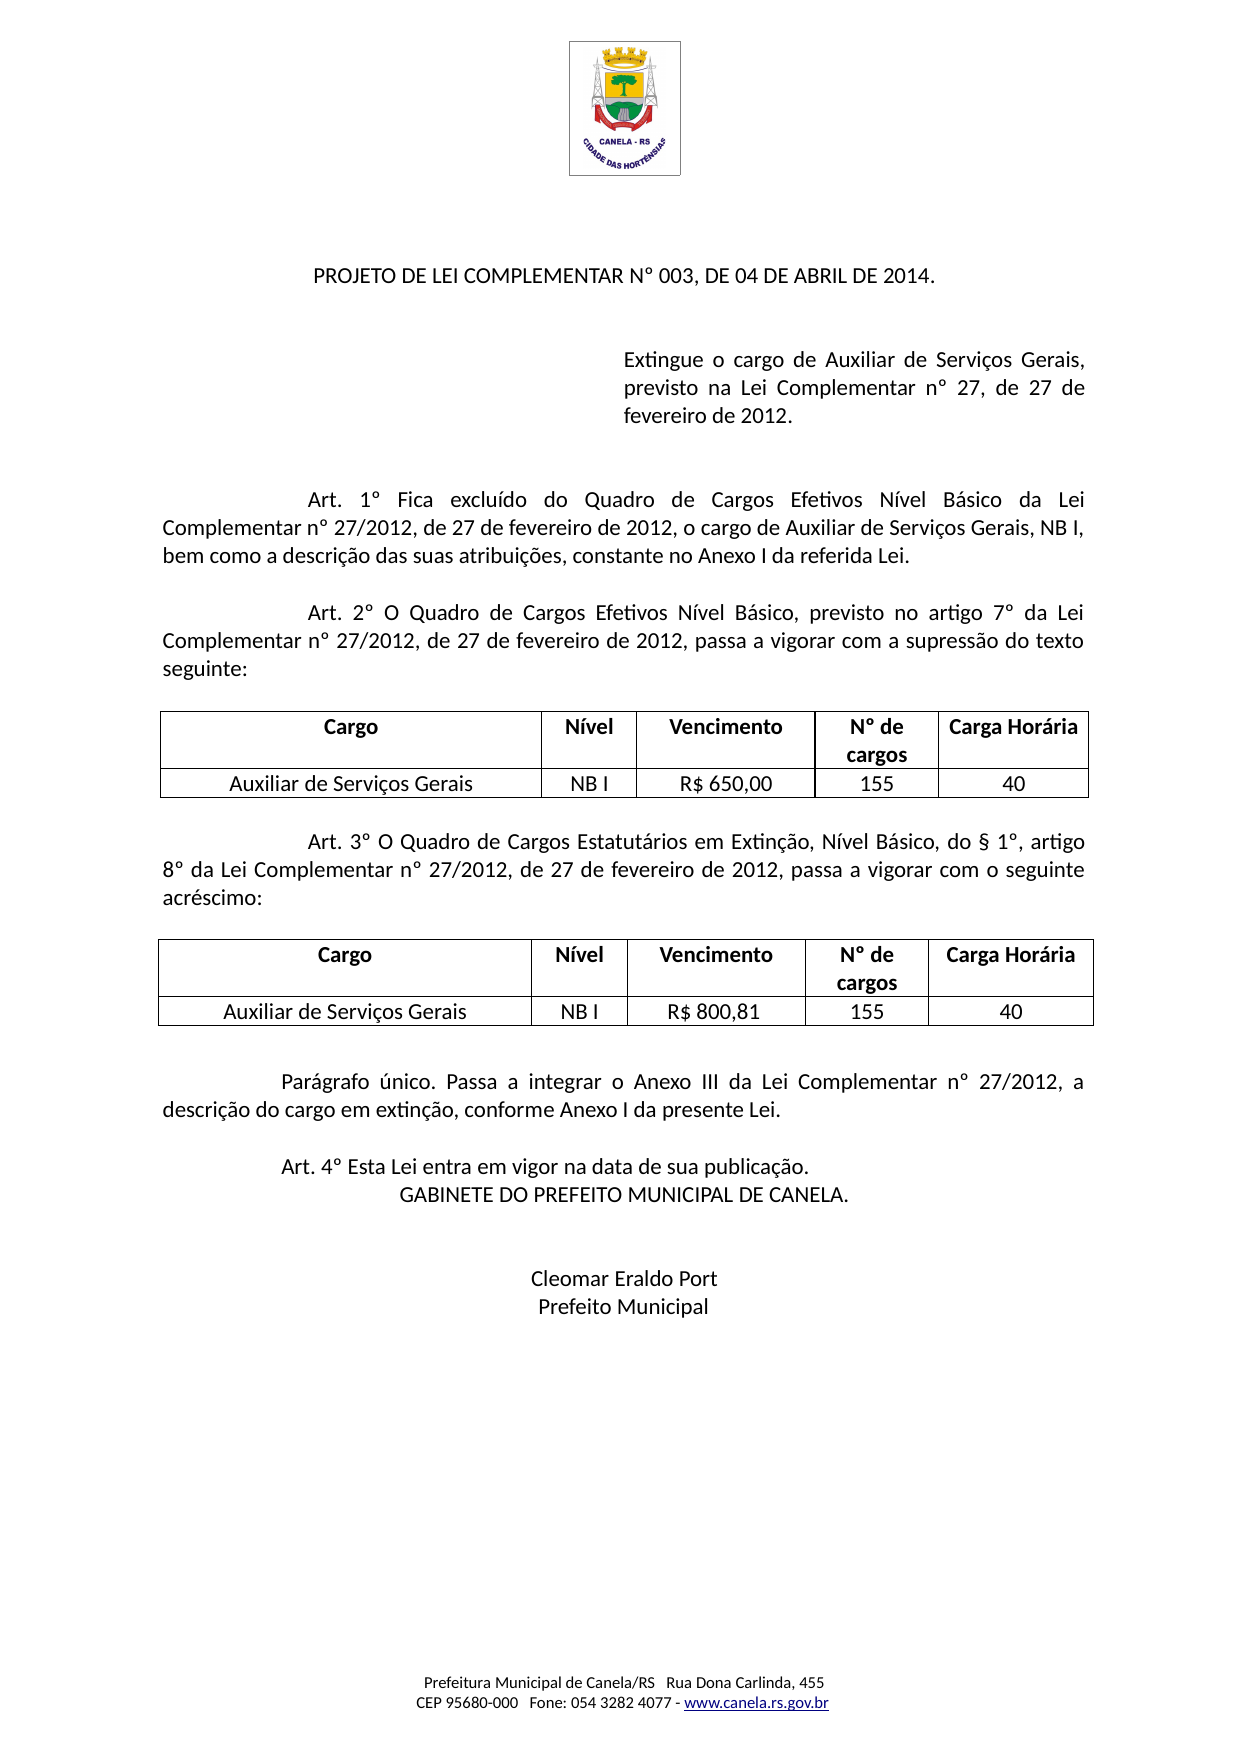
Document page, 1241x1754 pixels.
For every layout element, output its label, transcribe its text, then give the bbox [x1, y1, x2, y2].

text Cleomar Eraldo Port [162, 1264, 1086, 1292]
table_header Vencimento [628, 940, 805, 996]
table_cell 155 [806, 997, 928, 1025]
text Parágrafo único. Passa a integrar o Anexo III da Lei Complementar nº 27/2012, a descrição do cargo em extinção, conforme Anexo I da presente Lei. [162, 1067, 1086, 1123]
text Art. 1º Fica excluído do Quadro de Cargos Efetivos Nível Básico da Lei Complementar nº 27/2012, de 27 de fevereiro de 2012, o cargo de Auxiliar de Serviços Gerais, NB I, bem como a descrição das suas atribuições, constante no Anexo I da referida Lei. [162, 485, 1086, 569]
table_header Cargo [161, 712, 541, 768]
table_cell Auxiliar de Serviços Gerais [159, 997, 531, 1025]
table_header Nº de cargos [806, 940, 928, 996]
text Extingue o cargo de Auxiliar de Serviços Gerais, previsto na Lei Complementar nº 27, de 27 de fevereiro de 2012. [623, 345, 1086, 429]
text GABINETE DO PREFEITO MUNICIPAL DE CANELA. [162, 1180, 1086, 1208]
table_header Nº de cargos [816, 712, 938, 768]
table_header Nível [532, 940, 627, 996]
table_header Vencimento [637, 712, 814, 768]
text PROJETO DE LEI COMPLEMENTAR Nº 003, DE 04 DE ABRIL DE 2014. [162, 261, 1086, 289]
table_cell 40 [939, 769, 1088, 797]
picture [583, 47, 666, 169]
table_header Nível [542, 712, 636, 768]
text Art. 3º O Quadro de Cargos Estatutários em Extinção, Nível Básico, do § 1º, artigo 8º da Lei Complementar nº 27/2012, de 27 de fevereiro de 2012, passa a vigorar com o seguinte acréscimo: [162, 827, 1086, 911]
table_header Carga Horária [929, 940, 1093, 996]
table_cell R$ 800,81 [628, 997, 805, 1025]
table_cell NB I [532, 997, 627, 1025]
table_header Carga Horária [939, 712, 1088, 768]
text Prefeito Municipal [162, 1292, 1084, 1320]
text Art. 2º O Quadro de Cargos Efetivos Nível Básico, previsto no artigo 7º da Lei Complementar nº 27/2012, de 27 de fevereiro de 2012, passa a vigorar com a supressão do texto seguinte: [162, 598, 1086, 682]
table_cell R$ 650,00 [637, 769, 814, 797]
text Art. 4º Esta Lei entra em vigor na data de sua publicação. [162, 1152, 1086, 1180]
table_cell NB I [542, 769, 636, 797]
table_cell 40 [929, 997, 1093, 1025]
table_header Cargo [159, 940, 531, 996]
table_cell Auxiliar de Serviços Gerais [161, 769, 541, 797]
table_cell 155 [816, 769, 938, 797]
